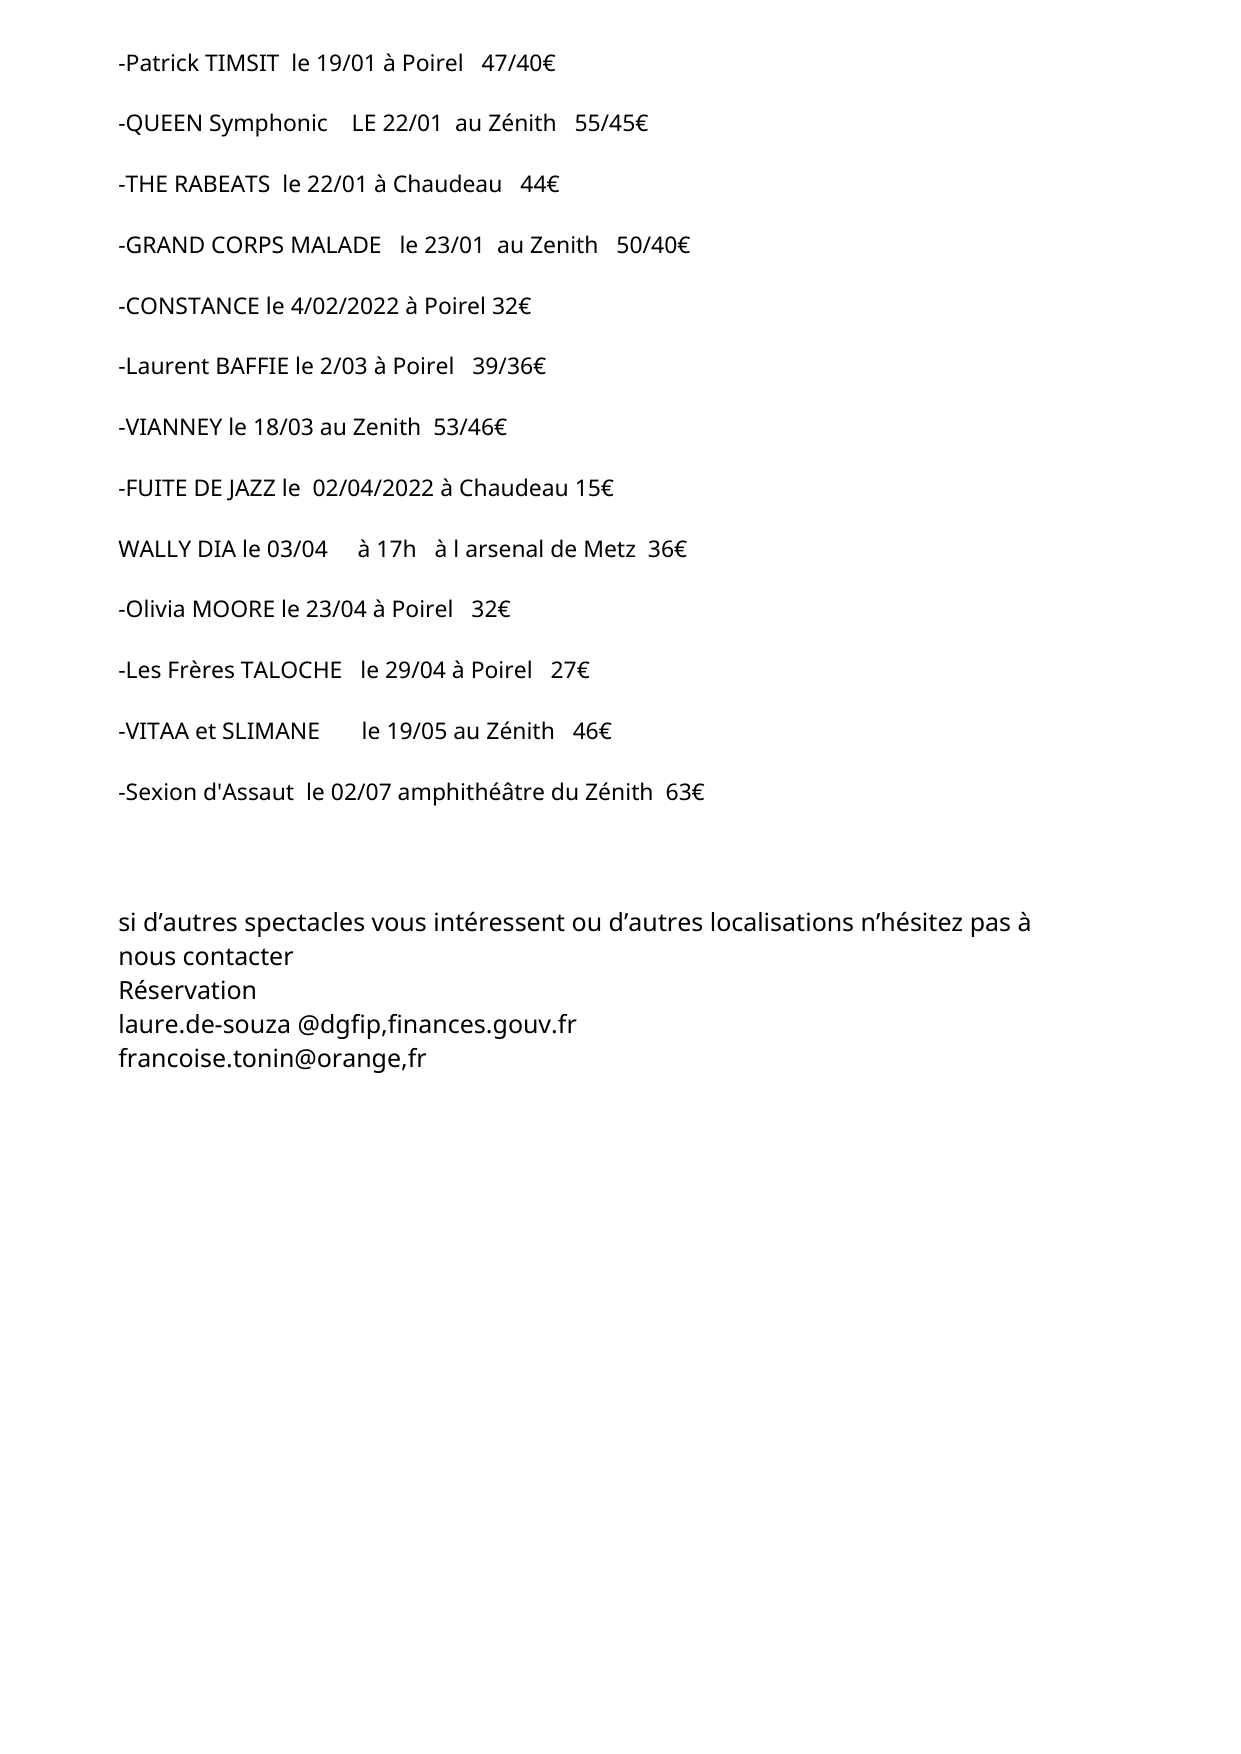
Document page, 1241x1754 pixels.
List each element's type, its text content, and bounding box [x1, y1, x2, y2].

text -Sexion d'Assaut le 02/07 amphithéâtre du Zénith 63€ [118, 775, 1092, 807]
text -GRAND CORPS MALADE le 23/01 au Zenith 50/40€ [118, 229, 1092, 260]
text -FUITE DE JAZZ le 02/04/2022 à Chaudeau 15€ [118, 472, 1092, 503]
text -Les Frères TALOCHE le 29/04 à Poirel 27€ [118, 654, 1092, 685]
text -Patrick TIMSIT le 19/01 à Poirel 47/40€ [118, 47, 1092, 78]
text -VIANNEY le 18/03 au Zenith 53/46€ [118, 411, 1092, 442]
text -Laurent BAFFIE le 2/03 à Poirel 39/36€ [118, 350, 1092, 382]
text -VITAA et SLIMANE le 19/05 au Zénith 46€ [118, 715, 1092, 746]
text -QUEEN Symphonic LE 22/01 au Zénith 55/45€ [118, 107, 1092, 139]
text -CONSTANCE le 4/02/2022 à Poirel 32€ [118, 289, 1092, 321]
text francoise.tonin@orange,fr [118, 1041, 1092, 1074]
text laure.de-souza @dgfip,finances.gouv.fr [118, 1006, 1092, 1041]
text si d’autres spectacles vous intéressent ou d’autres localisations n’hésitez pas à nous contacter [118, 904, 1092, 972]
text -Olivia MOORE le 23/04 à Poirel 32€ [118, 593, 1092, 624]
text -THE RABEATS le 22/01 à Chaudeau 44€ [118, 168, 1092, 199]
text Réservation [118, 972, 1092, 1006]
text WALLY DIA le 03/04 à 17h à l arsenal de Metz 36€ [118, 532, 1092, 564]
